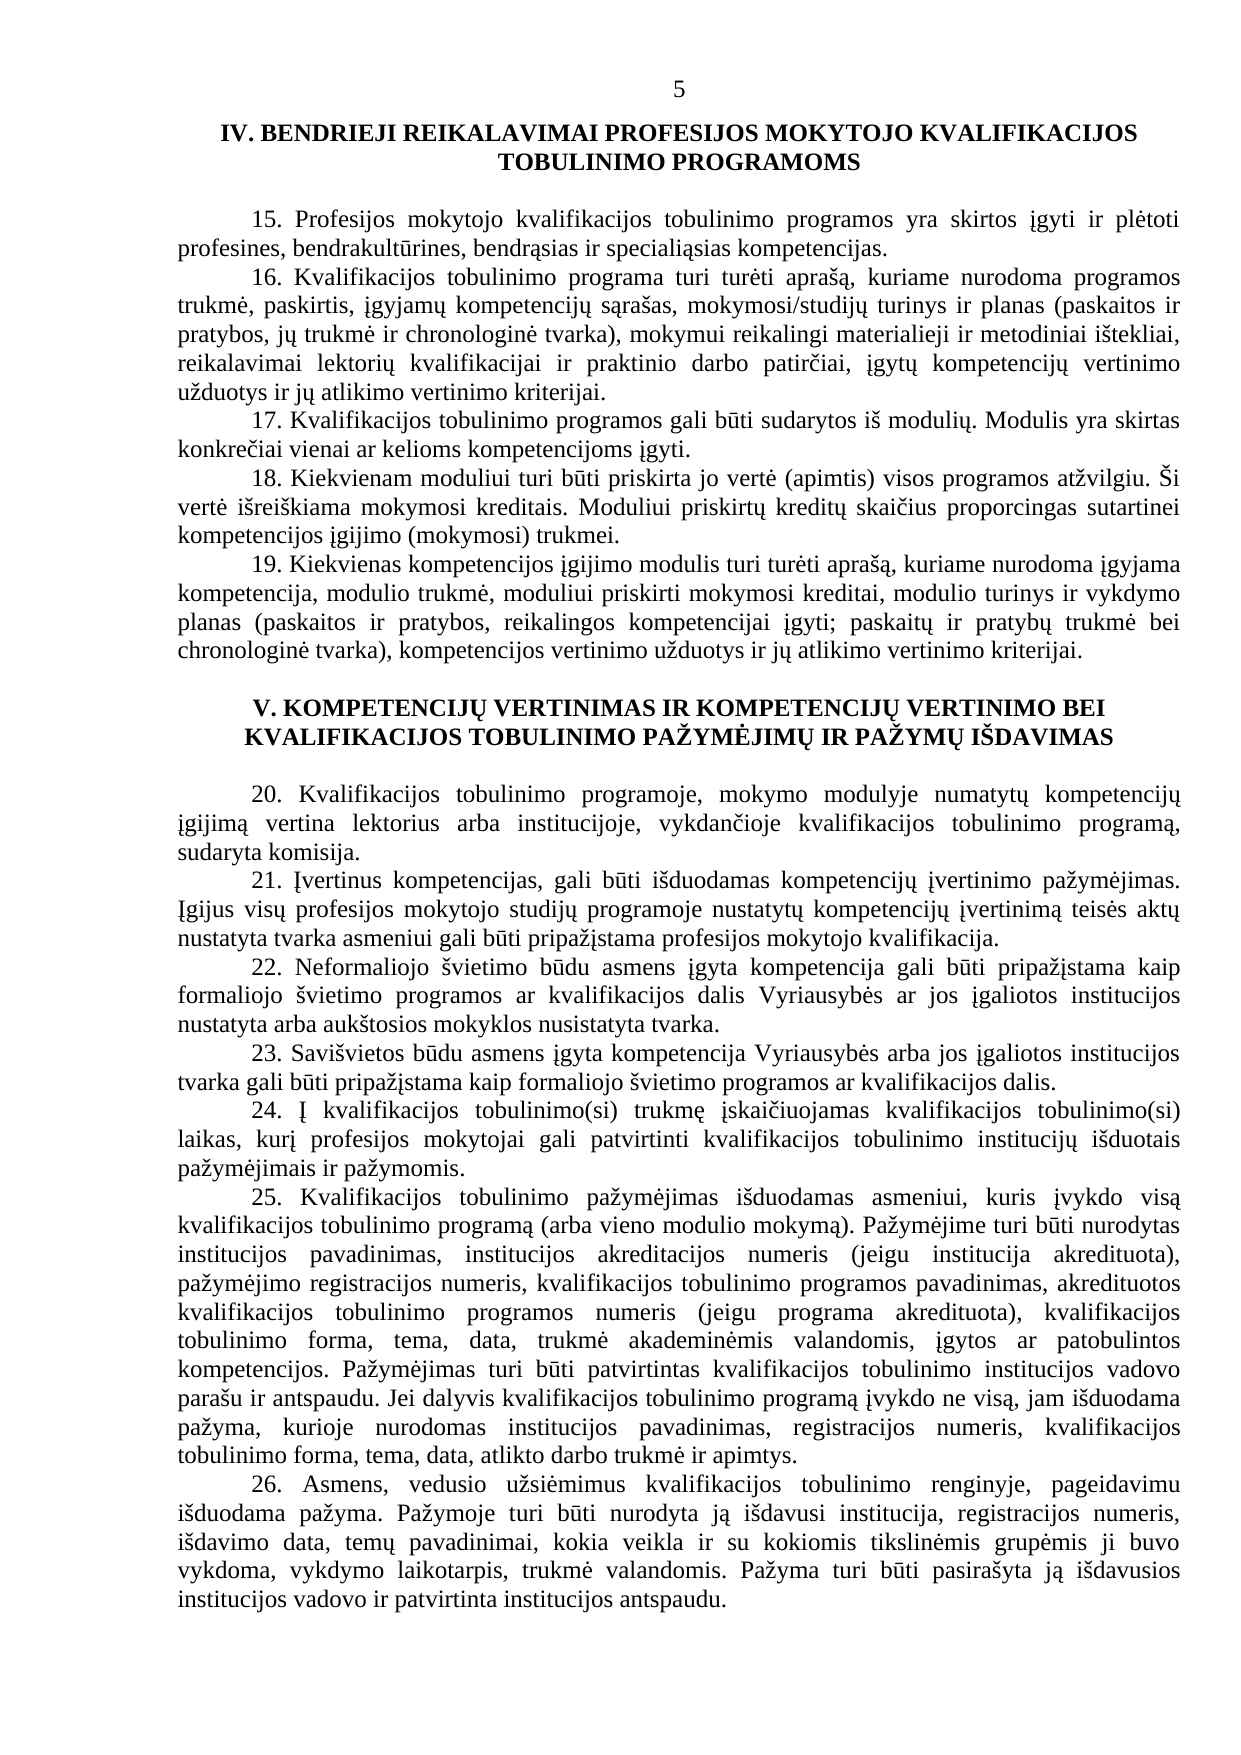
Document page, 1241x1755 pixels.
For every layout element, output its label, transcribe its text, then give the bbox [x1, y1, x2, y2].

text 17. Kvalifikacijos tobulinimo programos gali būti sudarytos iš modulių. Modulis yra skirtas konkrečiai vienai ar kelioms kompetencijoms įgyti. [177, 406, 1181, 463]
text 26. Asmens, vedusio užsiėmimus kvalifikacijos tobulinimo renginyje, pageidavimu išduodama pažyma. Pažymoje turi būti nurodyta ją išdavusi institucija, registracijos numeris, išdavimo data, temų pavadinimai, kokia veikla ir su kokiomis tikslinėmis grupėmis ji buvo vykdoma, vykdymo laikotarpis, trukmė valandomis. Pažyma turi būti pasirašyta ją išdavusios institucijos vadovo ir patvirtinta institucijos antspaudu. [177, 1469, 1181, 1613]
text V. KOMPETENCIJŲ VERTINIMAS IR KOMPETENCIJŲ VERTINIMO BEI KVALIFIKACIJOS TOBULINIMO PAŽYMĖJIMŲ IR PAŽYMŲ IŠDAVIMAS [177, 693, 1181, 751]
text 19. Kiekvienas kompetencijos įgijimo modulis turi turėti aprašą, kuriame nurodoma įgyjama kompetencija, modulio trukmė, moduliui priskirti mokymosi kreditai, modulio turinys ir vykdymo planas (paskaitos ir pratybos, reikalingos kompetencijai įgyti; paskaitų ir pratybų trukmė bei chronologinė tvarka), kompetencijos vertinimo užduotys ir jų atlikimo vertinimo kriterijai. [177, 549, 1181, 664]
text 18. Kiekvienam moduliui turi būti priskirta jo vertė (apimtis) visos programos atžvilgiu. Ši vertė išreiškiama mokymosi kreditais. Moduliui priskirtų kreditų skaičius proporcingas sutartinei kompetencijos įgijimo (mokymosi) trukmei. [177, 463, 1181, 549]
text 20. Kvalifikacijos tobulinimo programoje, mokymo modulyje numatytų kompetencijų įgijimą vertina lektorius arba institucijoje, vykdančioje kvalifikacijos tobulinimo programą, sudaryta komisija. [177, 779, 1181, 866]
text 24. Į kvalifikacijos tobulinimo(si) trukmę įskaičiuojamas kvalifikacijos tobulinimo(si) laikas, kurį profesijos mokytojai gali patvirtinti kvalifikacijos tobulinimo institucijų išduotais pažymėjimais ir pažymomis. [177, 1096, 1181, 1182]
text 21. Įvertinus kompetencijas, gali būti išduodamas kompetencijų įvertinimo pažymėjimas. Įgijus visų profesijos mokytojo studijų programoje nustatytų kompetencijų įvertinimą teisės aktų nustatyta tvarka asmeniui gali būti pripažįstama profesijos mokytojo kvalifikacija. [177, 866, 1181, 952]
text 23. Savišvietos būdu asmens įgyta kompetencija Vyriausybės arba jos įgaliotos institucijos tvarka gali būti pripažįstama kaip formaliojo švietimo programos ar kvalifikacijos dalis. [177, 1038, 1181, 1096]
text 16. Kvalifikacijos tobulinimo programa turi turėti aprašą, kuriame nurodoma programos trukmė, paskirtis, įgyjamų kompetencijų sąrašas, mokymosi/studijų turinys ir planas (paskaitos ir pratybos, jų trukmė ir chronologinė tvarka), mokymui reikalingi materialieji ir metodiniai ištekliai, reikalavimai lektorių kvalifikacijai ir praktinio darbo patirčiai, įgytų kompetencijų vertinimo užduotys ir jų atlikimo vertinimo kriterijai. [177, 262, 1181, 406]
text 25. Kvalifikacijos tobulinimo pažymėjimas išduodamas asmeniui, kuris įvykdo visą kvalifikacijos tobulinimo programą (arba vieno modulio mokymą). Pažymėjime turi būti nurodytas institucijos pavadinimas, institucijos akreditacijos numeris (jeigu institucija akredituota), pažymėjimo registracijos numeris, kvalifikacijos tobulinimo programos pavadinimas, akredituotos kvalifikacijos tobulinimo programos numeris (jeigu programa akredituota), kvalifikacijos tobulinimo forma, tema, data, trukmė akademinėmis valandomis, įgytos ar patobulintos kompetencijos. Pažymėjimas turi būti patvirtintas kvalifikacijos tobulinimo institucijos vadovo parašu ir antspaudu. Jei dalyvis kvalifikacijos tobulinimo programą įvykdo ne visą, jam išduodama pažyma, kurioje nurodomas institucijos pavadinimas, registracijos numeris, kvalifikacijos tobulinimo forma, tema, data, atlikto darbo trukmė ir apimtys. [177, 1182, 1181, 1469]
text 22. Neformaliojo švietimo būdu asmens įgyta kompetencija gali būti pripažįstama kaip formaliojo švietimo programos ar kvalifikacijos dalis Vyriausybės ar jos įgaliotos institucijos nustatyta arba aukštosios mokyklos nusistatyta tvarka. [177, 952, 1181, 1038]
text 15. Profesijos mokytojo kvalifikacijos tobulinimo programos yra skirtos įgyti ir plėtoti profesines, bendrakultūrines, bendrąsias ir specialiąsias kompetencijas. [177, 204, 1181, 262]
text IV. BENDRIEJI REIKALAVIMAI PROFESIJOS MOKYTOJO KVALIFIKACIJOS TOBULINIMO PROGRAMOMS [177, 118, 1181, 176]
